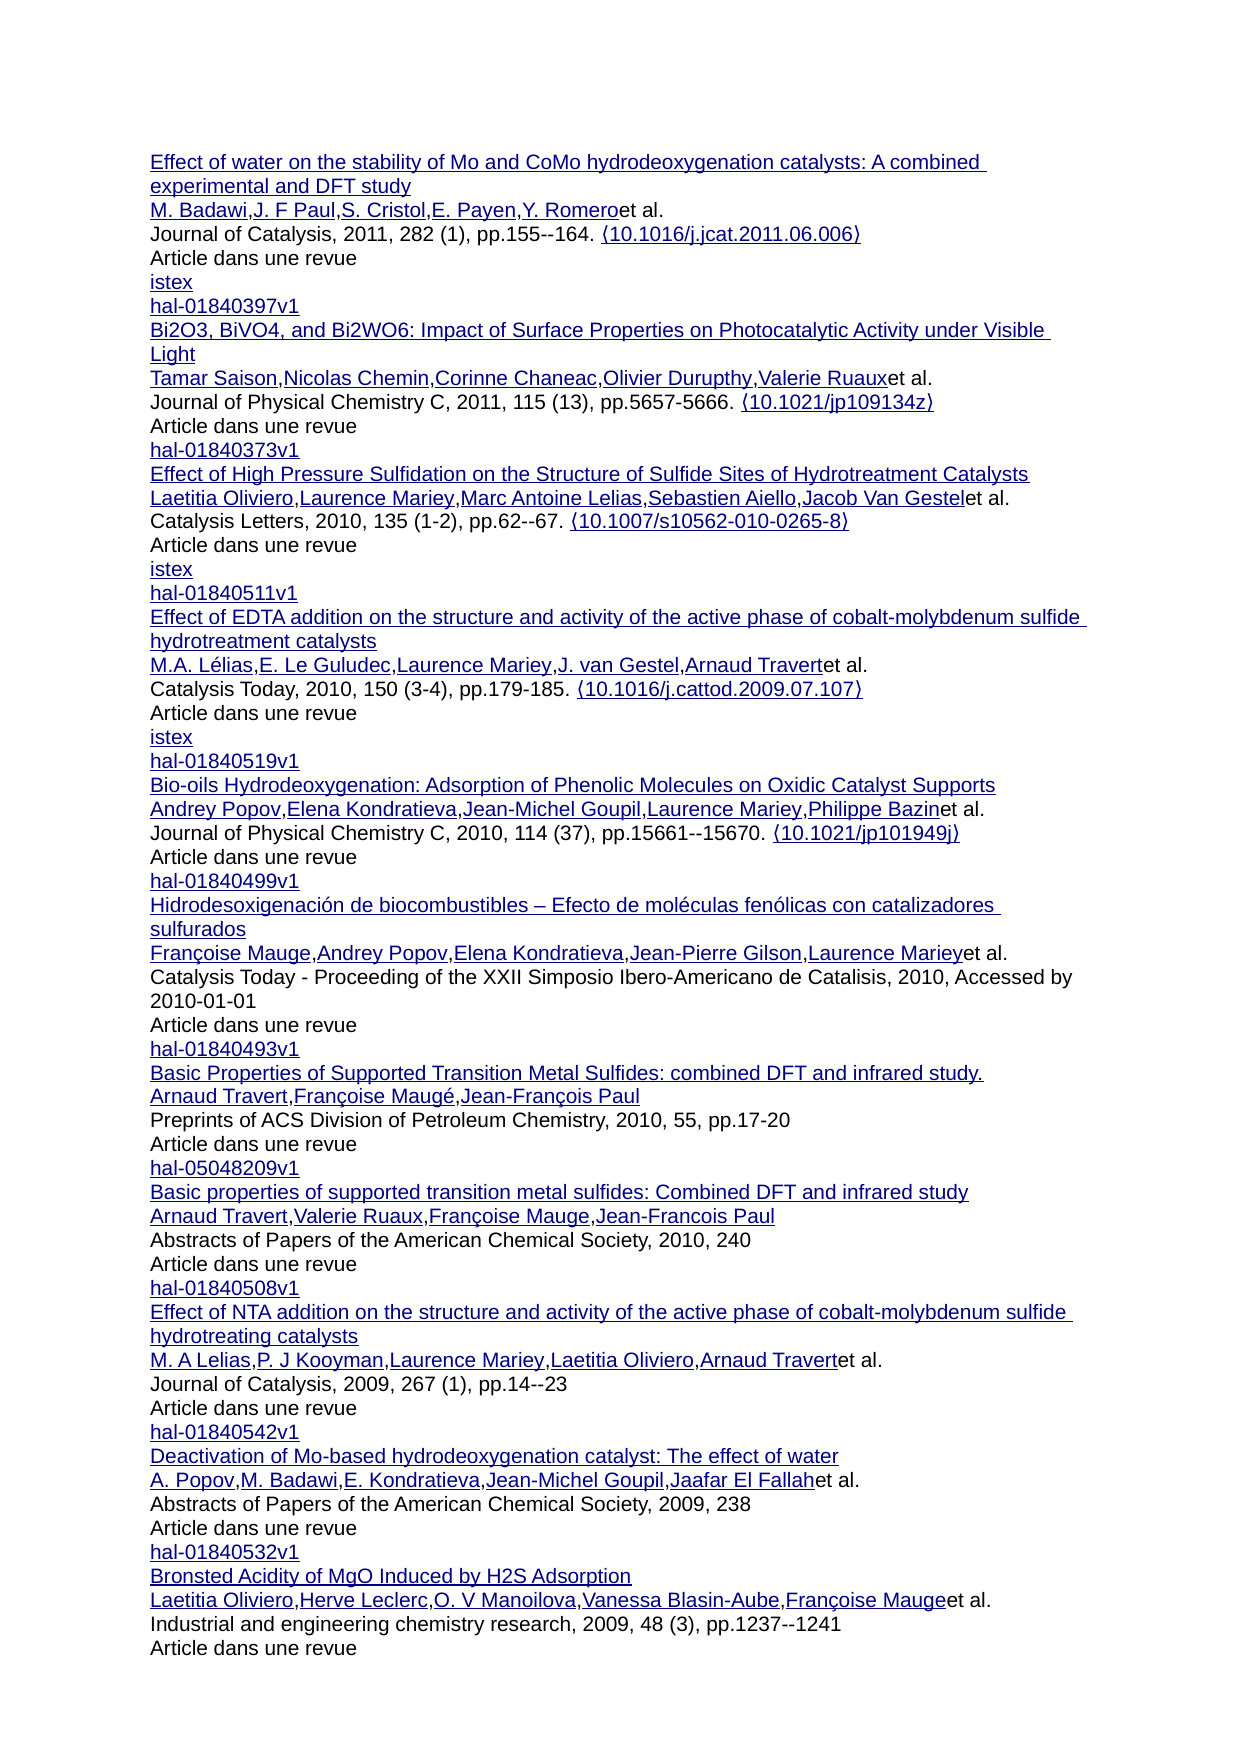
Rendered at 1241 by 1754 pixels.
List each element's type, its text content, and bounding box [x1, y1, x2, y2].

table_cell Bio-oils Hydrodeoxygenation: Adsorption of Phenolic Molecules on Oxidic Catalyst Supports Andrey Popov,Elena Kondratieva,Jean-Michel Goupil,Laurence Mariey,Philippe Bazinet al. Journal of Physical Chemistry C, 2010, 114 (37), pp.15661--15670. ⟨10.1021/jp101949j⟩ Article dans une revue hal-01840499v1 [150, 773, 1090, 893]
table_cell Deactivation of Mo-based hydrodeoxygenation catalyst: The effect of water A. Popov,M. Badawi,E. Kondratieva,Jean-Michel Goupil,Jaafar El Fallahet al. Abstracts of Papers of the American Chemical Society, 2009, 238 Article dans une revue hal-01840532v1 [150, 1444, 1090, 1563]
table_cell Effect of EDTA addition on the structure and activity of the active phase of cobalt-molybdenum sulfide hydrotreatment catalysts M.A. Lélias,E. Le Guludec,Laurence Mariey,J. van Gestel,Arnaud Travertet al. Catalysis Today, 2010, 150 (3-4), pp.179-185. ⟨10.1016/j.cattod.2009.07.107⟩ Article dans une revue istex hal-01840519v1 [150, 605, 1090, 773]
table_cell Bronsted Acidity of MgO Induced by H2S Adsorption Laetitia Oliviero,Herve Leclerc,O. V Manoilova,Vanessa Blasin-Aube,Françoise Maugeet al. Industrial and engineering chemistry research, 2009, 48 (3), pp.1237--1241 Article dans une revue [150, 1564, 1090, 1659]
table_cell Effect of High Pressure Sulfidation on the Structure of Sulfide Sites of Hydrotreatment Catalysts Laetitia Oliviero,Laurence Mariey,Marc Antoine Lelias,Sebastien Aiello,Jacob Van Gestelet al. Catalysis Letters, 2010, 135 (1-2), pp.62--67. ⟨10.1007/s10562-010-0265-8⟩ Article dans une revue istex hal-01840511v1 [150, 461, 1090, 605]
table_cell Effect of NTA addition on the structure and activity of the active phase of cobalt-molybdenum sulfide hydrotreating catalysts M. A Lelias,P. J Kooyman,Laurence Mariey,Laetitia Oliviero,Arnaud Travertet al. Journal of Catalysis, 2009, 267 (1), pp.14--23 Article dans une revue hal-01840542v1 [150, 1300, 1090, 1444]
table_cell Bi2O3, BiVO4, and Bi2WO6: Impact of Surface Properties on Photocatalytic Activity under Visible Light Tamar Saison,Nicolas Chemin,Corinne Chaneac,Olivier Durupthy,Valerie Ruauxet al. Journal of Physical Chemistry C, 2011, 115 (13), pp.5657-5666. ⟨10.1021/jp109134z⟩ Article dans une revue hal-01840373v1 [150, 318, 1090, 461]
table_cell Effect of water on the stability of Mo and CoMo hydrodeoxygenation catalysts: A combined experimental and DFT study M. Badawi,J. F Paul,S. Cristol,E. Payen,Y. Romeroet al. Journal of Catalysis, 2011, 282 (1), pp.155--164. ⟨10.1016/j.jcat.2011.06.006⟩ Article dans une revue istex hal-01840397v1 [150, 150, 1090, 318]
table_cell Basic Properties of Supported Transition Metal Sulfides: combined DFT and infrared study. Arnaud Travert,Françoise Maugé,Jean-François Paul Preprints of ACS Division of Petroleum Chemistry, 2010, 55, pp.17-20 Article dans une revue hal-05048209v1 [150, 1060, 1090, 1180]
table_cell Hidrodesoxigenación de biocombustibles – Efecto de moléculas fenólicas con catalizadores sulfurados Françoise Mauge,Andrey Popov,Elena Kondratieva,Jean-Pierre Gilson,Laurence Marieyet al. Catalysis Today - Proceeding of the XXII Simposio Ibero-Americano de Catalisis, 2010, Accessed by 2010-01-01 Article dans une revue hal-01840493v1 [150, 893, 1090, 1060]
table_cell Basic properties of supported transition metal sulfides: Combined DFT and infrared study Arnaud Travert,Valerie Ruaux,Françoise Mauge,Jean-Francois Paul Abstracts of Papers of the American Chemical Society, 2010, 240 Article dans une revue hal-01840508v1 [150, 1180, 1090, 1300]
